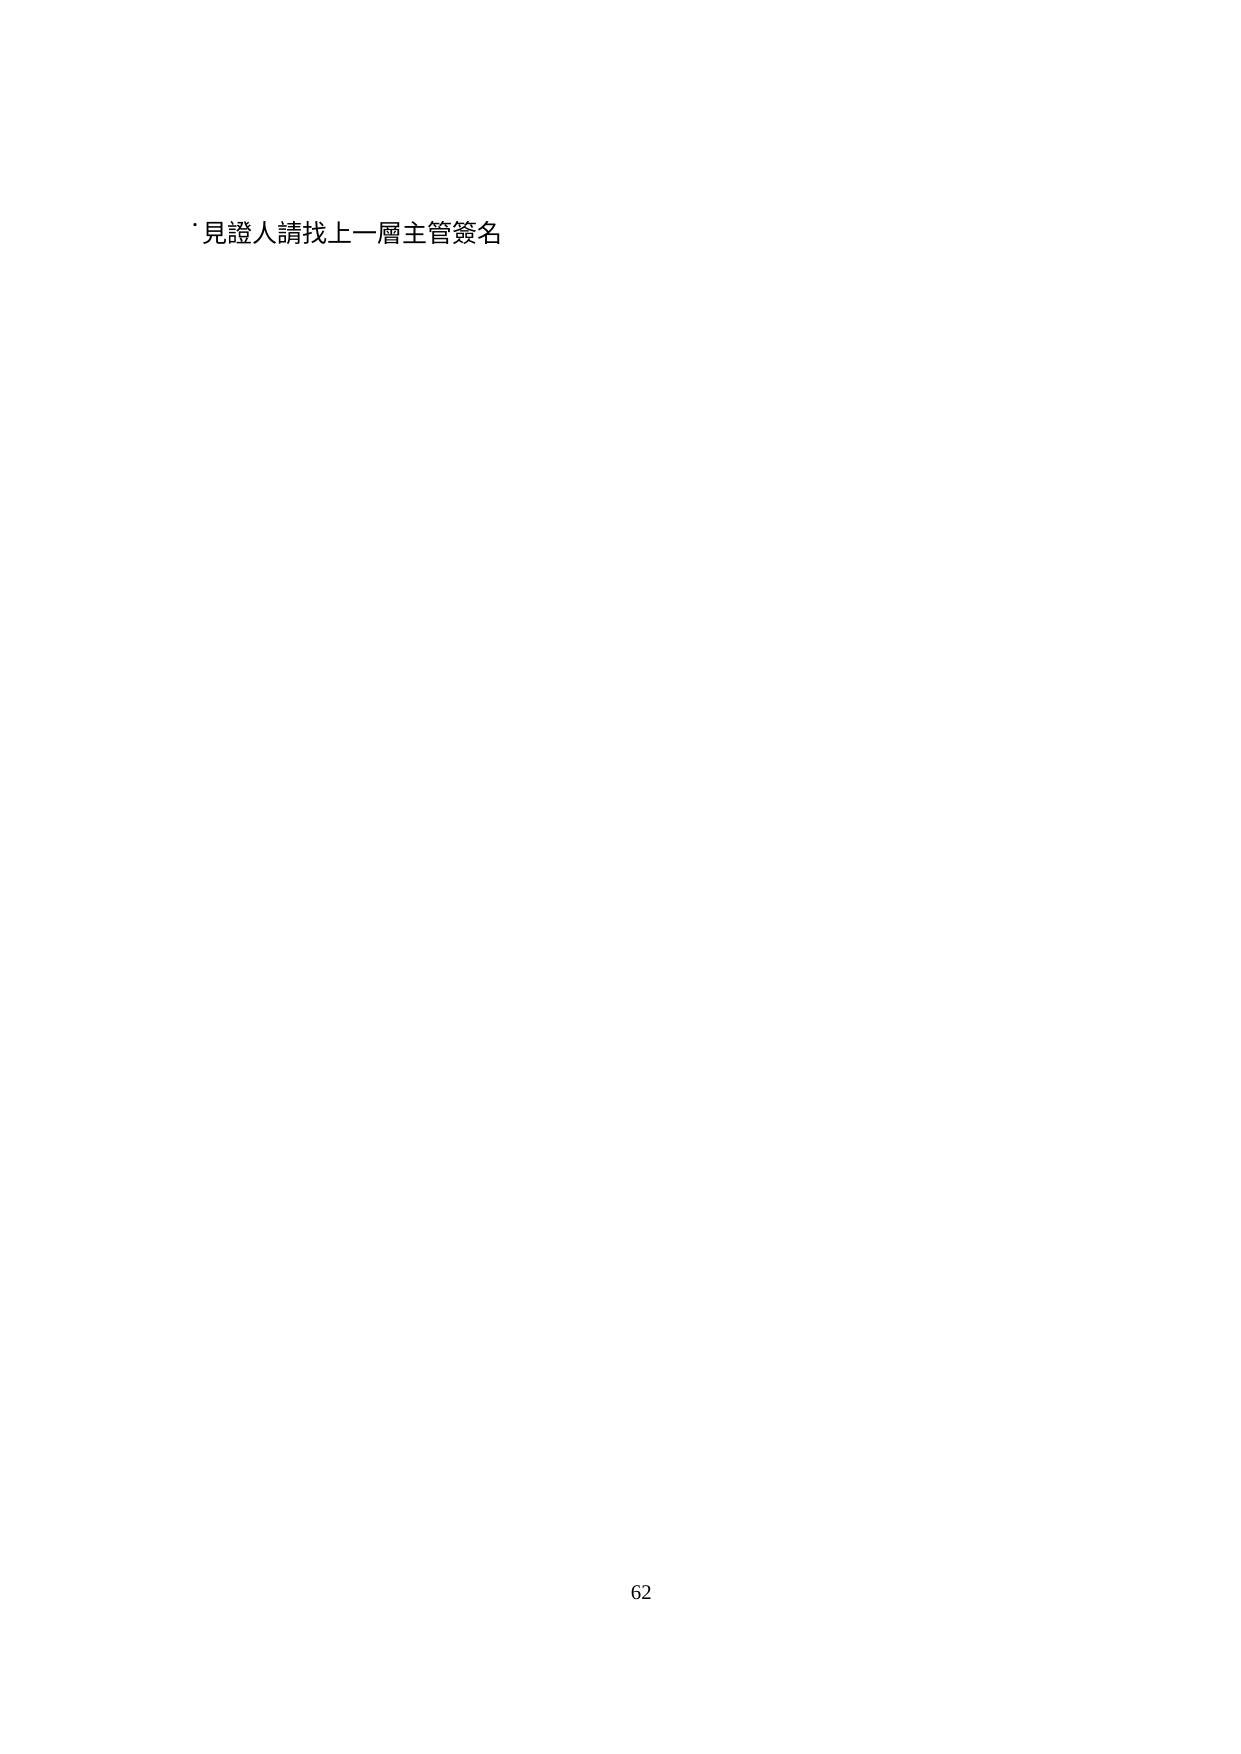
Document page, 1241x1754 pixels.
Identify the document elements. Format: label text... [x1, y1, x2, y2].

text ˙見證人請找上一層主管簽名 [187, 189, 1053, 252]
